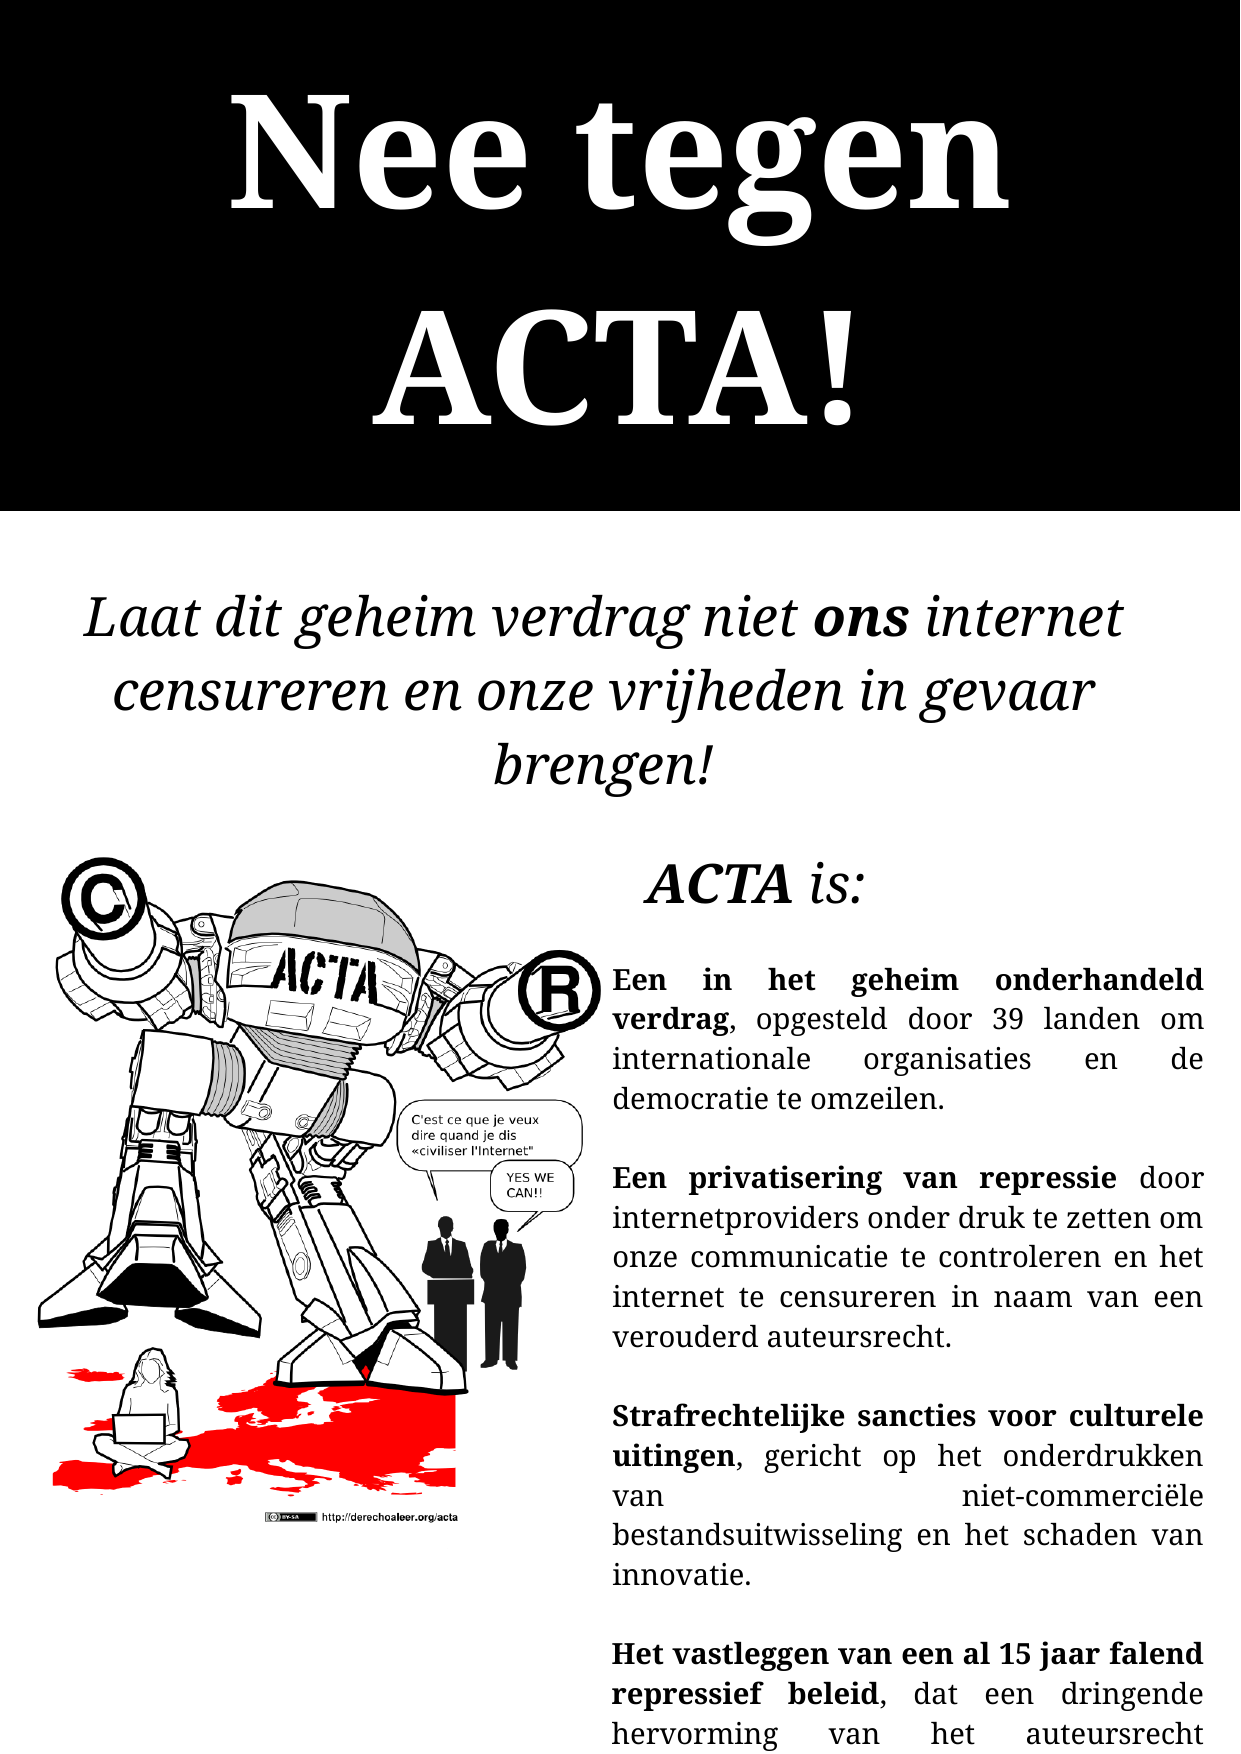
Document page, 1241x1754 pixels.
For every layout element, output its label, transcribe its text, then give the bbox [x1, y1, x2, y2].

text [0, 959, 28, 1118]
text Laat dit geheim verdrag niet ons internet censureren en onze vrijheden in gevaar brengen! [0, 579, 1214, 800]
text ACTA is: [613, 845, 1214, 919]
text [0, 1395, 31, 1594]
text Een privatisering van repressie door internetproviders onder druk te zetten om onze communicatie te controleren en het internet te censureren in naam van een verouderd auteursrecht. [613, 1157, 1204, 1356]
text [0, 845, 28, 919]
picture [28, 832, 613, 1519]
text Strafrechtelijke sancties voor culturele uitingen, gericht op het onderdrukken van niet-commerciële bestandsuitwisseling en het schaden van innovatie. [610, 1395, 1204, 1594]
text Nee tegen ACTA! [0, 40, 1240, 471]
text Een in het geheim onderhandeld verdrag, opgesteld door 39 landen om internationale organisaties en de democratie te omzeilen. [613, 959, 1204, 1118]
text [0, 1157, 28, 1356]
text Het vastleggen van een al 15 jaar falend repressief beleid, dat een dringende hervorming van het auteursrecht [611, 1633, 1204, 1753]
